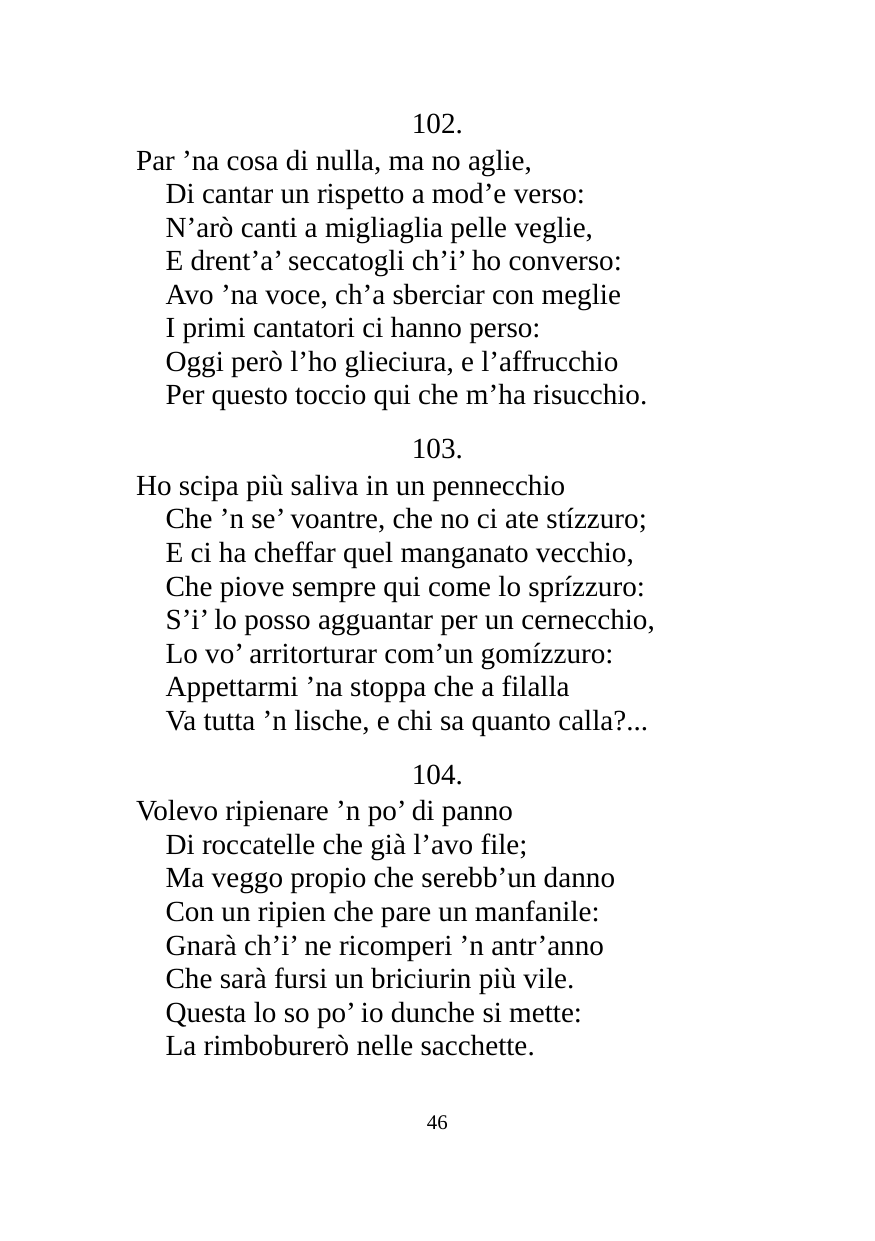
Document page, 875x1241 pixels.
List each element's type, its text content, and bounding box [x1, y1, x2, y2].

text 102. [106, 106, 768, 140]
text Par ’na cosa di nulla, ma no aglie, Di cantar un rispetto a mod’e verso: N’arò canti a migliaglia pelle veglie, E drent’a’ seccatogli ch’i’ ho converso: Avo ’na voce, ch’a sberciar con meglie I primi cantatori ci hanno perso: Oggi però l’ho glieciura, e l’affrucchio Per questo toccio qui che m’ha risucchio. [136, 143, 768, 411]
text Ho scipa più saliva in un pennecchio Che ’n se’ voantre, che no ci ate stízzuro; E ci ha cheffar quel manganato vecchio, Che piove sempre qui come lo sprízzuro: S’i’ lo posso agguantar per un cernecchio, Lo vo’ arritorturar com’un gomízzuro: Appettarmi ’na stoppa che a filalla Va tutta ’n lische, e chi sa quanto calla?... [136, 468, 768, 736]
text 104. [106, 757, 768, 791]
text 103. [106, 432, 768, 465]
text Volevo ripienare ’n po’ di panno Di roccatelle che già l’avo file; Ma veggo propio che serebb’un danno Con un ripien che pare un manfanile: Gnarà ch’i’ ne ricomperi ’n antr’anno Che sarà fursi un briciurin più vile. Questa lo so po’ io dunche si mette: La rimboburerò nelle sacchette. [136, 793, 768, 1062]
